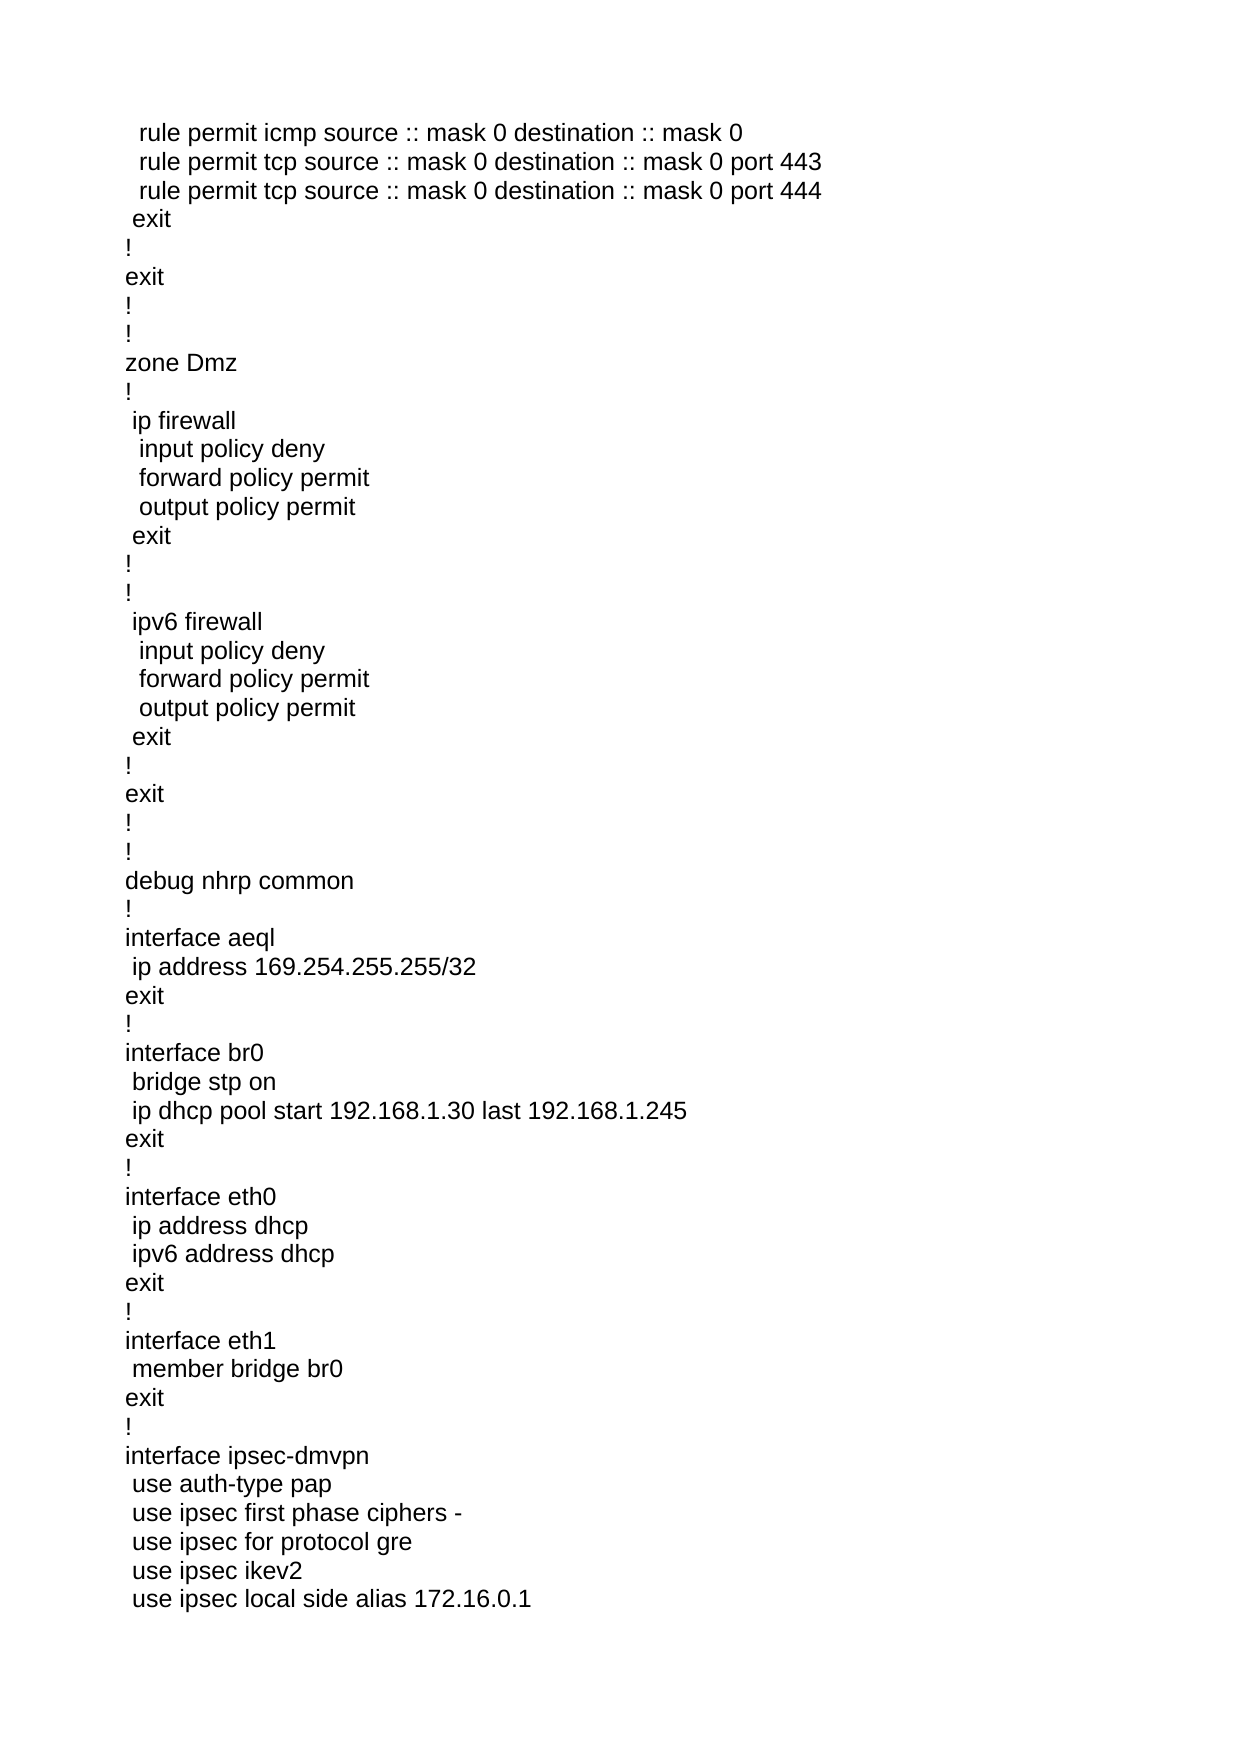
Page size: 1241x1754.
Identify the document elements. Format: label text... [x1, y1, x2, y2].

text ! [118, 1412, 1122, 1441]
text interface aeql [118, 923, 1122, 952]
text ! [118, 291, 1122, 319]
text output policy permit [118, 492, 1122, 521]
text output policy permit [118, 693, 1122, 722]
text rule permit tcp source :: mask 0 destination :: mask 0 port 444 [118, 176, 1122, 204]
text ipv6 address dhcp [118, 1239, 1122, 1268]
text ! [118, 549, 1122, 578]
text ! [118, 808, 1122, 837]
text ! [118, 1153, 1122, 1182]
text ip firewall [118, 406, 1122, 434]
text ! [118, 894, 1122, 923]
text exit [118, 779, 1122, 808]
text ! [118, 1297, 1122, 1326]
text bridge stp on [118, 1067, 1122, 1096]
text use auth-type pap [118, 1469, 1122, 1498]
text forward policy permit [118, 664, 1122, 693]
text exit [118, 722, 1122, 751]
text rule permit icmp source :: mask 0 destination :: mask 0 [118, 118, 1122, 147]
text input policy deny [118, 434, 1122, 463]
text member bridge br0 [118, 1354, 1122, 1383]
text use ipsec first phase ciphers - [118, 1498, 1122, 1527]
text interface eth1 [118, 1326, 1122, 1354]
text exit [118, 1383, 1122, 1412]
text ! [118, 377, 1122, 406]
text exit [118, 1124, 1122, 1153]
text interface ipsec-dmvpn [118, 1441, 1122, 1469]
text use ipsec ikev2 [118, 1556, 1122, 1584]
text input policy deny [118, 636, 1122, 664]
text ip dhcp pool start 192.168.1.30 last 192.168.1.245 [118, 1096, 1122, 1124]
text ip address 169.254.255.255/32 [118, 952, 1122, 981]
text exit [118, 1268, 1122, 1297]
text exit [118, 981, 1122, 1009]
text ip address dhcp [118, 1211, 1122, 1239]
text rule permit tcp source :: mask 0 destination :: mask 0 port 443 [118, 147, 1122, 176]
text interface br0 [118, 1038, 1122, 1067]
text ! [118, 319, 1122, 348]
text ! [118, 1009, 1122, 1038]
text ipv6 firewall [118, 607, 1122, 636]
text forward policy permit [118, 463, 1122, 492]
text use ipsec for protocol gre [118, 1527, 1122, 1556]
text ! [118, 233, 1122, 262]
text ! [118, 578, 1122, 607]
text exit [118, 262, 1122, 291]
text interface eth0 [118, 1182, 1122, 1211]
text debug nhrp common [118, 866, 1122, 894]
text use ipsec local side alias 172.16.0.1 [118, 1584, 1122, 1613]
text ! [118, 837, 1122, 866]
text exit [118, 204, 1122, 233]
text exit [118, 521, 1122, 549]
text zone Dmz [118, 348, 1122, 377]
text ! [118, 751, 1122, 779]
